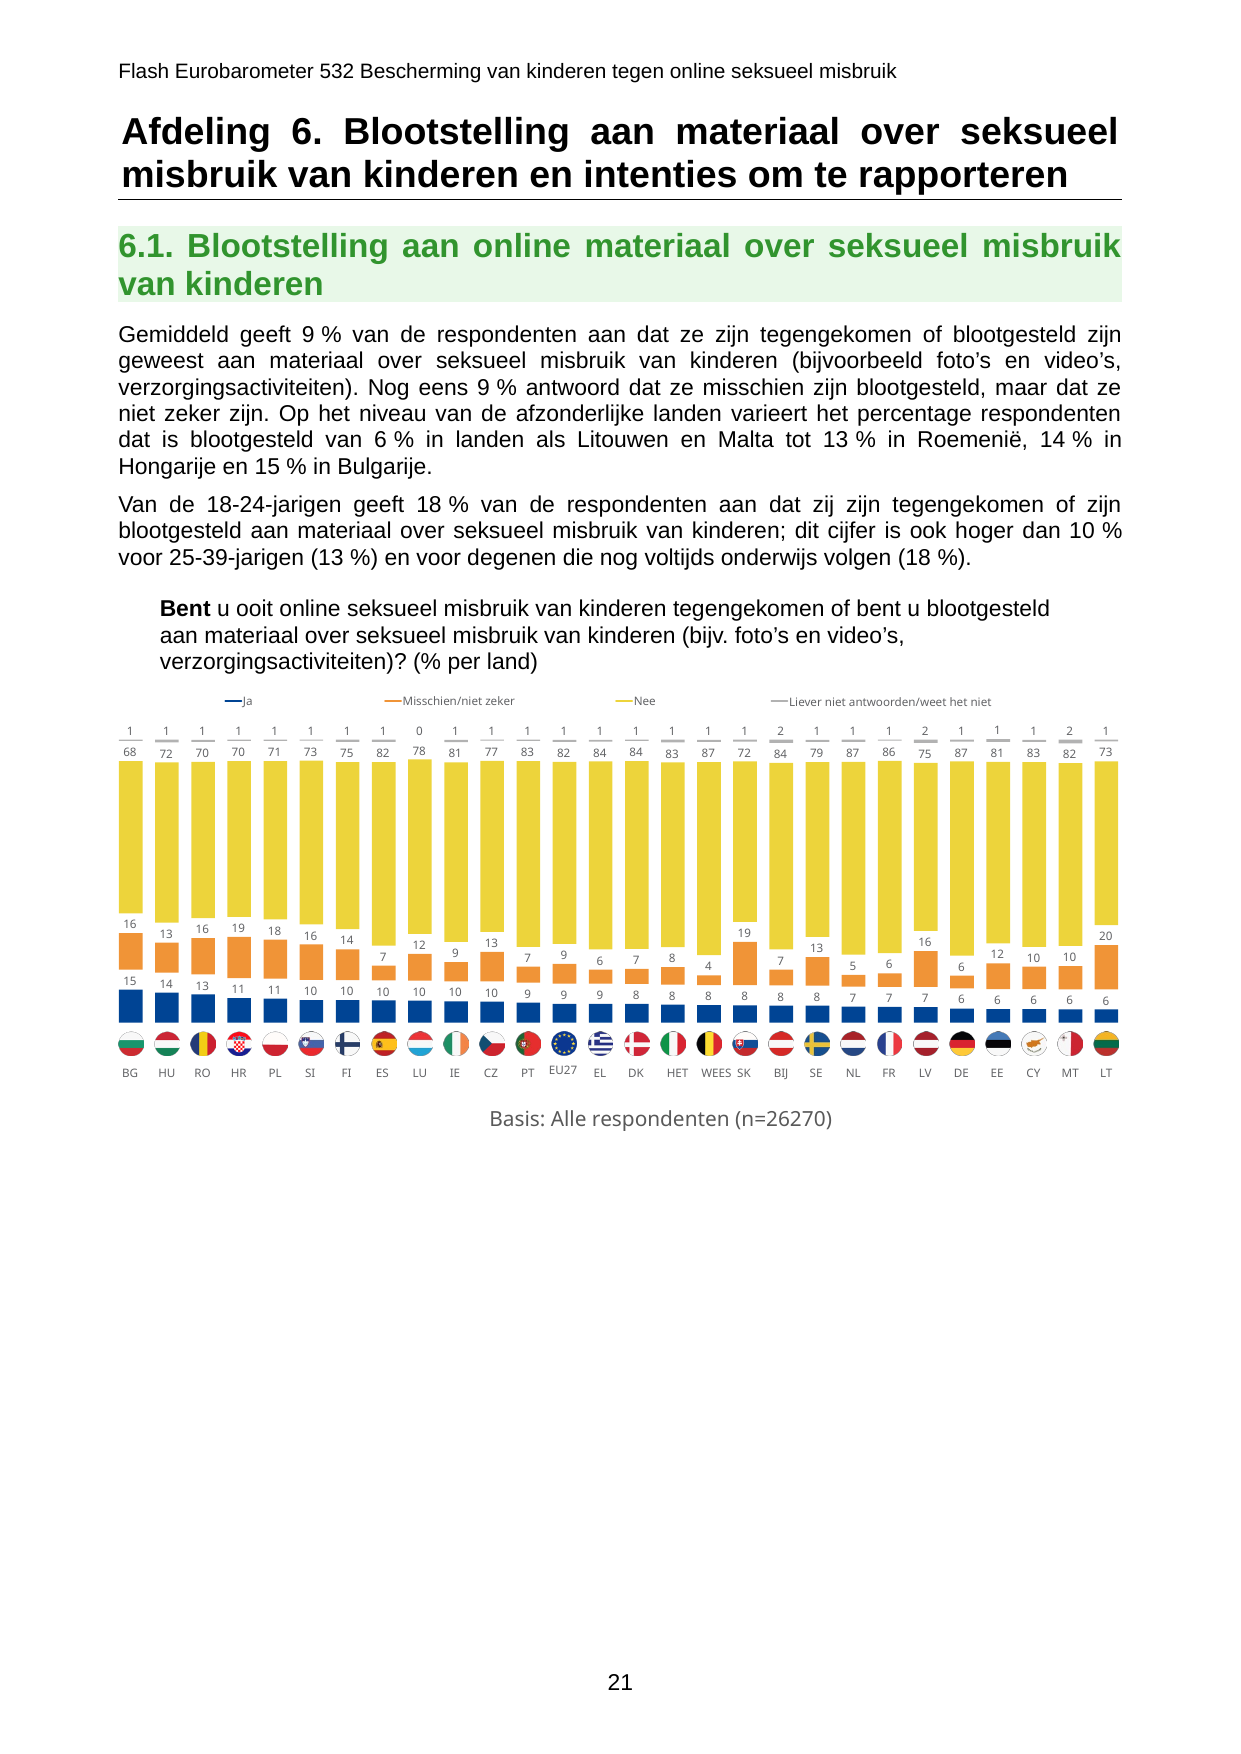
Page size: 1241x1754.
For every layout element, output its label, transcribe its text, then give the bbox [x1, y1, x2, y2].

picture [371, 1031, 397, 1056]
picture [298, 1031, 324, 1056]
picture [877, 1031, 902, 1056]
picture [551, 1031, 577, 1056]
picture [515, 1031, 541, 1056]
picture [913, 1031, 939, 1056]
picture [154, 1031, 180, 1056]
picture [1021, 1031, 1047, 1056]
picture [804, 1031, 830, 1056]
picture [479, 1031, 505, 1056]
picture [226, 1031, 252, 1056]
picture [624, 1031, 650, 1056]
picture [118, 1031, 144, 1056]
picture [696, 1031, 722, 1056]
text Van de 18-24-jarigen geeft 18 % van de respondenten aan dat zij zijn tegengekomen of zijn blootgesteld aan materiaal over seksueel misbruik van kinderen; dit cijfer is ook hoger dan 10 % voor 25-39-jarigen (13 %) en voor degenen die nog voltijds onderwijs volgen (18 %). [118, 491, 1122, 570]
picture [840, 1031, 866, 1056]
picture [985, 1031, 1011, 1056]
subtitle Afdeling 6. Blootstelling aan materiaal over seksueel misbruik van kinderen en intenties om te rapporteren [118, 107, 1122, 199]
subtitle 6.1. Blootstelling aan online materiaal over seksueel misbruik van kinderen [118, 226, 1122, 302]
picture [1093, 1031, 1119, 1056]
picture [588, 1031, 613, 1056]
picture [335, 1031, 360, 1056]
picture [262, 1031, 288, 1056]
picture [407, 1031, 433, 1056]
picture [732, 1031, 758, 1056]
picture [1057, 1031, 1083, 1056]
picture [190, 1031, 216, 1056]
picture [443, 1031, 469, 1056]
picture [660, 1031, 686, 1056]
text Gemiddeld geeft 9 % van de respondenten aan dat ze zijn tegengekomen of blootgesteld zijn geweest aan materiaal over seksueel misbruik van kinderen (bijvoorbeeld foto’s en video’s, verzorgingsactiviteiten). Nog eens 9 % antwoord dat ze misschien zijn blootgesteld, maar dat ze niet zeker zijn. Op het niveau van de afzonderlijke landen varieert het percentage respondenten dat is blootgesteld van 6 % in landen als Litouwen en Malta tot 13 % in Roemenië, 14 % in Hongarije en 15 % in Bulgarije. [118, 321, 1122, 479]
picture [768, 1031, 794, 1056]
picture [949, 1031, 975, 1056]
